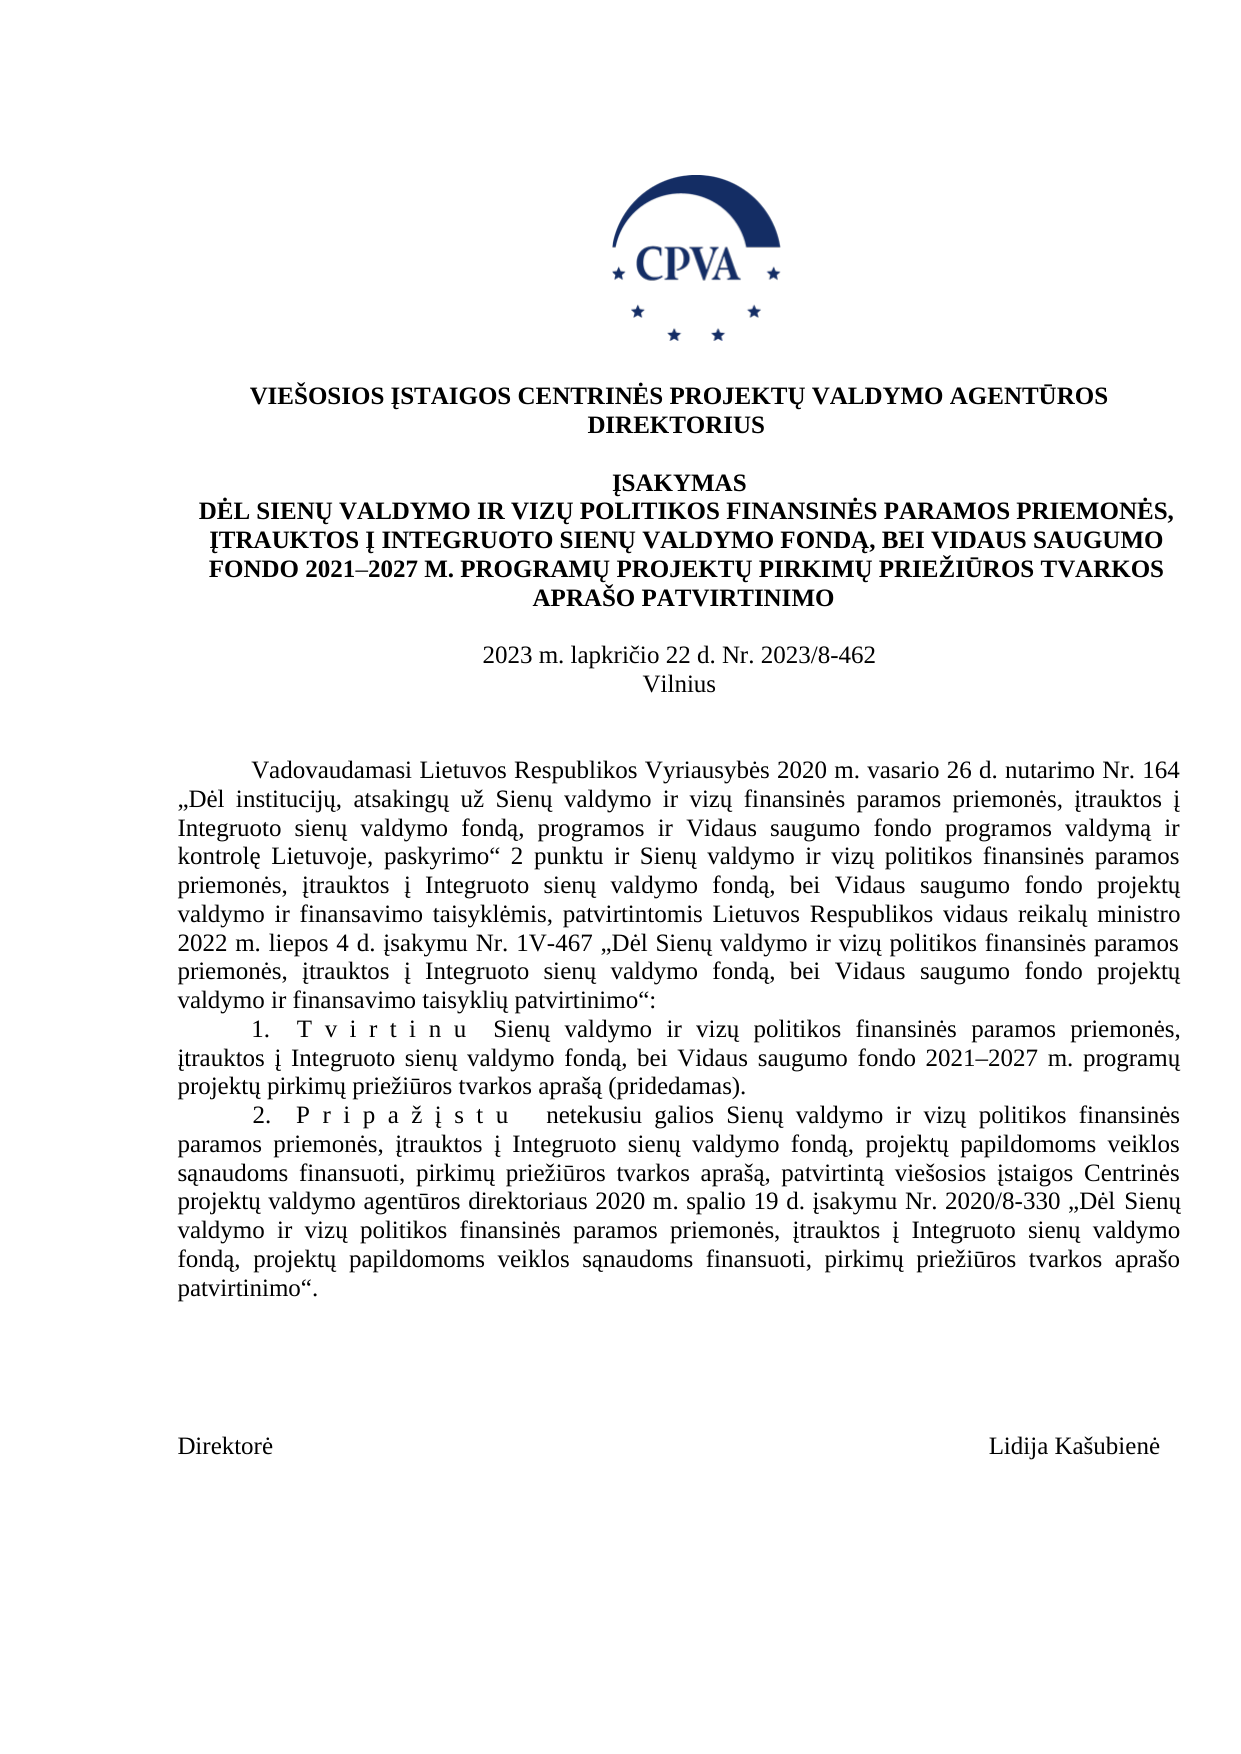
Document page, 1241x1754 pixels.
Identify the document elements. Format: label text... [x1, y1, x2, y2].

text 1. Tvirtinu Sienų valdymo ir vizų politikos finansinės paramos priemonės, įtrauktos į Integruoto sienų valdymo fondą, bei Vidaus saugumo fondo 2021–2027 m. programų projektų pirkimų priežiūros tvarkos aprašą (pridedamas). [177, 1014, 1181, 1100]
text DIREKTORIUS [177, 410, 1181, 439]
text Vadovaudamasi Lietuvos Respublikos Vyriausybės 2020 m. vasario 26 d. nutarimo Nr. 164 „Dėl institucijų, atsakingų už Sienų valdymo ir vizų finansinės paramos priemonės, įtrauktos į Integruoto sienų valdymo fondą, programos ir Vidaus saugumo fondo programos valdymą ir kontrolę Lietuvoje, paskyrimo“ 2 punktu ir Sienų valdymo ir vizų politikos finansinės paramos priemonės, įtrauktos į Integruoto sienų valdymo fondą, bei Vidaus saugumo fondo projektų valdymo ir finansavimo taisyklėmis, patvirtintomis Lietuvos Respublikos vidaus reikalų ministro 2022 m. liepos 4 d. įsakymu Nr. 1V-467 „Dėl Sienų valdymo ir vizų politikos finansinės paramos priemonės, įtrauktos į Integruoto sienų valdymo fondą, bei Vidaus saugumo fondo projektų valdymo ir finansavimo taisyklių patvirtinimo“: [177, 755, 1181, 1014]
text ĮSAKYMAS [177, 468, 1181, 496]
text Direktorė Lidija Kašubienė [177, 1431, 1181, 1459]
text VIEŠOSIOS ĮSTAIGOS CENTRINĖS PROJEKTŲ VALDYMO AGENTŪROS [177, 381, 1181, 410]
text 2023 m. lapkričio 22 d. Nr. 2023/8-462 [177, 640, 1181, 669]
text DĖL SIENŲ VALDYMO IR VIZŲ POLITIKOS FINANSINĖS PARAMOS PRIEMONĖS, ĮTRAUKTOS Į INTEGRUOTO SIENŲ VALDYMO FONDĄ, BEI VIDAUS SAUGUMO FONDO 2021–2027 M. PROGRAMŲ PROJEKTŲ PIRKIMŲ PRIEŽIŪROS TVARKOS APRAŠO PATVIRTINIMO [192, 496, 1181, 611]
text Vilnius [177, 669, 1181, 698]
text 2. Pripažįstu netekusiu galios Sienų valdymo ir vizų politikos finansinės paramos priemonės, įtrauktos į Integruoto sienų valdymo fondą, projektų papildomoms veiklos sąnaudoms finansuoti, pirkimų priežiūros tvarkos aprašą, patvirtintą viešosios įstaigos Centrinės projektų valdymo agentūros direktoriaus 2020 m. spalio 19 d. įsakymu Nr. 2020/8-330 „Dėl Sienų valdymo ir vizų politikos finansinės paramos priemonės, įtrauktos į Integruoto sienų valdymo fondą, projektų papildomoms veiklos sąnaudoms finansuoti, pirkimų priežiūros tvarkos aprašo patvirtinimo“. [177, 1100, 1181, 1301]
